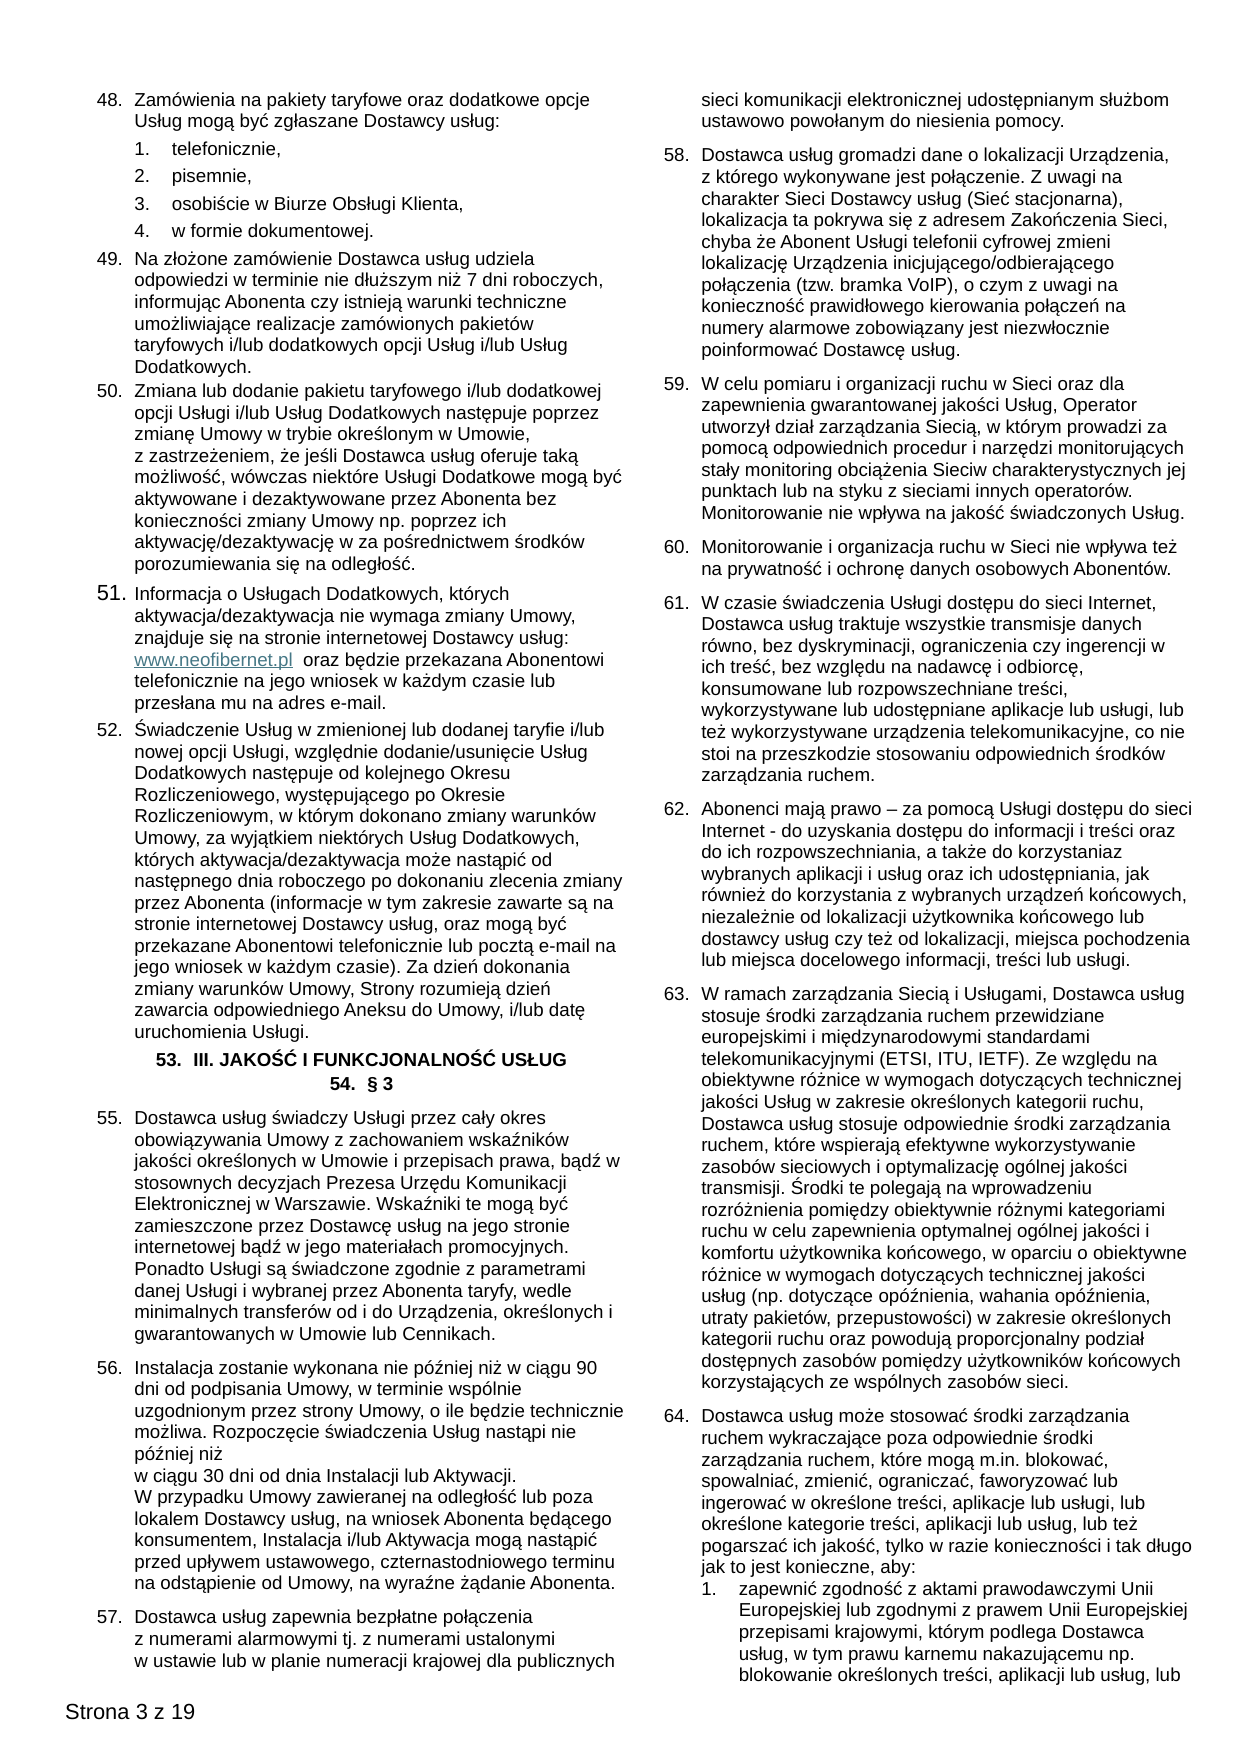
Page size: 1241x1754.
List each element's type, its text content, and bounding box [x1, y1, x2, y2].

list Instalacja zostanie wykonana nie później niż w ciągu 90 dni od podpisania Umowy, w terminie wspólnie uzgodnionym przez strony Umowy, o ile będzie technicznie możliwa. Rozpoczęcie świadczenia Usług nastąpi nie później niż w ciągu 30 dni od dnia Instalacji lub Aktywacji. W przypadku Umowy zawieranej na odległość lub poza lokalem Dostawcy usług, na wniosek Abonenta będącego konsumentem, Instalacja i/lub Aktywacja mogą nastąpić przed upływem ustawowego, czternastodniowego terminu na odstąpienie od Umowy, na wyraźne żądanie Abonenta. [97, 1357, 626, 1594]
list Dostawca usług gromadzi dane o lokalizacji Urządzenia, z którego wykonywane jest połączenie. Z uwagi na charakter Sieci Dostawcy usług (Sieć stacjonarna), lokalizacja ta pokrywa się z adresem Zakończenia Sieci, chyba że Abonent Usługi telefonii cyfrowej zmieni lokalizację Urządzenia inicjującego/odbierającego połączenia (tzw. bramka VoIP), o czym z uwagi na konieczność prawidłowego kierowania połączeń na numery alarmowe zobowiązany jest niezwłocznie poinformować Dostawcę usług. [663, 144, 1193, 360]
list telefonicznie, [134, 138, 626, 159]
list W celu pomiaru i organizacji ruchu w Sieci oraz dla zapewnienia gwarantowanej jakości Usług, Operator utworzył dział zarządzania Siecią, w którym prowadzi za pomocą odpowiednich procedur i narzędzi monitorujących stały monitoring obciążenia Sieciw charakterystycznych jej punktach lub na styku z sieciami innych operatorów. Monitorowanie nie wpływa na jakość świadczonych Usług. [663, 372, 1193, 523]
list zapewnić zgodność z aktami prawodawczymi Unii Europejskiej lub zgodnymi z prawem Unii Europejskiej przepisami krajowymi, którym podlega Dostawca usług, w tym prawu karnemu nakazującemu np. blokowanie określonych treści, aplikacji lub usług, lub [701, 1578, 1193, 1686]
list W czasie świadczenia Usługi dostępu do sieci Internet, Dostawca usług traktuje wszystkie transmisje danych równo, bez dyskryminacji, ograniczenia czy ingerencji w ich treść, bez względu na nadawcę i odbiorcę, konsumowane lub rozpowszechniane treści, wykorzystywane lub udostępniane aplikacje lub usługi, lub też wykorzystywane urządzenia telekomunikacyjne, co nie stoi na przeszkodzie stosowaniu odpowiednich środków zarządzania ruchem. [663, 591, 1193, 786]
list Dostawca usług może stosować środki zarządzania ruchem wykraczające poza odpowiednie środki zarządzania ruchem, które mogą m.in. blokować, spowalniać, zmienić, ograniczać, faworyzować lub ingerować w określone treści, aplikacje lub usługi, lub określone kategorie treści, aplikacji lub usług, lub też pogarszać ich jakość, tylko w razie konieczności i tak długo jak to jest konieczne, aby: [663, 1405, 1193, 1578]
list sieci komunikacji elektronicznej udostępnianym służbom ustawowo powołanym do niesienia pomocy. [663, 89, 1193, 132]
list pisemnie, [134, 165, 626, 187]
list Informacja o Usługach Dodatkowych, których aktywacja/dezaktywacja nie wymaga zmiany Umowy, znajduje się na stronie internetowej Dostawcy usług: www.neofibernet.pl oraz będzie przekazana Abonentowi telefonicznie na jego wniosek w każdym czasie lub przesłana mu na adres e-mail. [97, 580, 626, 713]
list Monitorowanie i organizacja ruchu w Sieci nie wpływa też na prywatność i ochronę danych osobowych Abonentów. [663, 536, 1193, 579]
list III. JAKOŚĆ I FUNKCJONALNOŚĆ USŁUG [97, 1048, 626, 1070]
list Na złożone zamówienie Dostawca usług udziela odpowiedzi w terminie nie dłuższym niż 7 dni roboczych, informując Abonenta czy istnieją warunki techniczne umożliwiające realizacje zamówionych pakietów taryfowych i/lub dodatkowych opcji Usług i/lub Usług Dodatkowych. [97, 248, 626, 377]
list Zamówienia na pakiety taryfowe oraz dodatkowe opcje Usług mogą być zgłaszane Dostawcy usług: [97, 89, 626, 132]
list w formie dokumentowej. [134, 220, 626, 242]
list Abonenci mają prawo – za pomocą Usługi dostępu do sieci Internet - do uzyskania dostępu do informacji i treści oraz do ich rozpowszechniania, a także do korzystaniaz wybranych aplikacji i usług oraz ich udostępniania, jak również do korzystania z wybranych urządzeń końcowych, niezależnie od lokalizacji użytkownika końcowego lub dostawcy usług czy też od lokalizacji, miejsca pochodzenia lub miejsca docelowego informacji, treści lub usługi. [663, 798, 1193, 971]
list osobiście w Biurze Obsługi Klienta, [134, 193, 626, 214]
list Świadczenie Usług w zmienionej lub dodanej taryfie i/lub nowej opcji Usługi, względnie dodanie/usunięcie Usług Dodatkowych następuje od kolejnego Okresu Rozliczeniowego, występującego po Okresie Rozliczeniowym, w którym dokonano zmiany warunków Umowy, za wyjątkiem niektórych Usług Dodatkowych, których aktywacja/dezaktywacja może nastąpić od następnego dnia roboczego po dokonaniu zlecenia zmiany przez Abonenta (informacje w tym zakresie zawarte są na stronie internetowej Dostawcy usług, oraz mogą być przekazane Abonentowi telefonicznie lub pocztą e-mail na jego wniosek w każdym czasie). Za dzień dokonania zmiany warunków Umowy, Strony rozumieją dzień zawarcia odpowiedniego Aneksu do Umowy, i/lub datę uruchomienia Usługi. [97, 719, 626, 1042]
list Zmiana lub dodanie pakietu taryfowego i/lub dodatkowej opcji Usługi i/lub Usług Dodatkowych następuje poprzez zmianę Umowy w trybie określonym w Umowie, z zastrzeżeniem, że jeśli Dostawca usług oferuje taką możliwość, wówczas niektóre Usługi Dodatkowe mogą być aktywowane i dezaktywowane przez Abonenta bez konieczności zmiany Umowy np. poprzez ich aktywację/dezaktywację w za pośrednictwem środków porozumiewania się na odległość. [97, 380, 626, 574]
list Dostawca usług świadczy Usługi przez cały okres obowiązywania Umowy z zachowaniem wskaźników jakości określonych w Umowie i przepisach prawa, bądź w stosownych decyzjach Prezesa Urzędu Komunikacji Elektronicznej w Warszawie. Wskaźniki te mogą być zamieszczone przez Dostawcę usług na jego stronie internetowej bądź w jego materiałach promocyjnych. Ponadto Usługi są świadczone zgodnie z parametrami danej Usługi i wybranej przez Abonenta taryfy, wedle minimalnych transferów od i do Urządzenia, określonych i gwarantowanych w Umowie lub Cennikach. [97, 1107, 626, 1344]
list Dostawca usług zapewnia bezpłatne połączenia z numerami alarmowymi tj. z numerami ustalonymi w ustawie lub w planie numeracji krajowej dla publicznych [97, 1606, 626, 1671]
list W ramach zarządzania Siecią i Usługami, Dostawca usług stosuje środki zarządzania ruchem przewidziane europejskimi i międzynarodowymi standardami telekomunikacyjnymi (ETSI, ITU, IETF). Ze względu na obiektywne różnice w wymogach dotyczących technicznej jakości Usług w zakresie określonych kategorii ruchu, Dostawca usług stosuje odpowiednie środki zarządzania ruchem, które wspierają efektywne wykorzystywanie zasobów sieciowych i optymalizację ogólnej jakości transmisji. Środki te polegają na wprowadzeniu rozróżnienia pomiędzy obiektywnie różnymi kategoriami ruchu w celu zapewnienia optymalnej ogólnej jakości i komfortu użytkownika końcowego, w oparciu o obiektywne różnice w wymogach dotyczących technicznej jakości usług (np. dotyczące opóźnienia, wahania opóźnienia, utraty pakietów, przepustowości) w zakresie określonych kategorii ruchu oraz powodują proporcjonalny podział dostępnych zasobów pomiędzy użytkowników końcowych korzystających ze wspólnych zasobów sieci. [663, 983, 1193, 1393]
list § 3 [97, 1073, 626, 1094]
